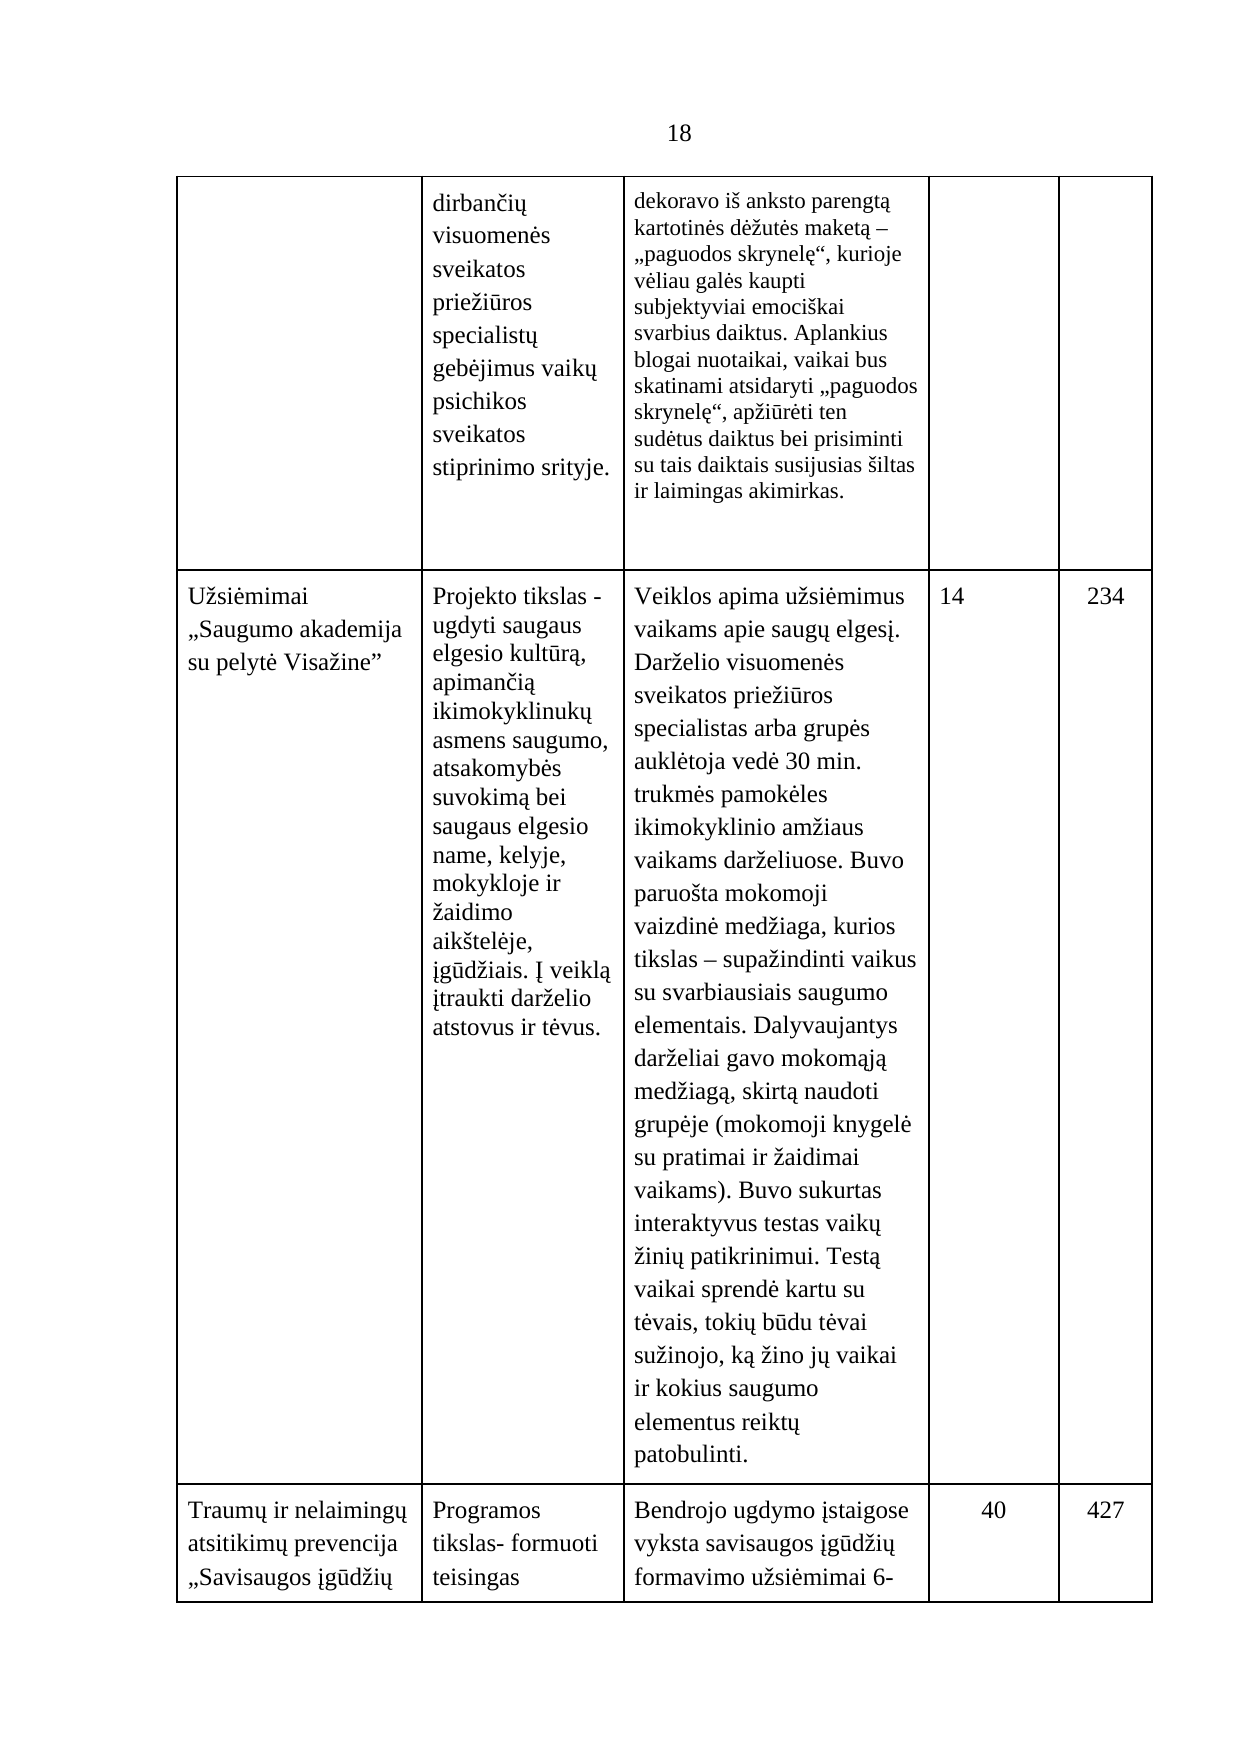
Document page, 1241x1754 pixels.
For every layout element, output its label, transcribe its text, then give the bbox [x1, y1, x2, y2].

table_header dekoravo iš anksto parengtą kartotinės dėžutės maketą – „paguodos skrynelę“, kurioje vėliau galės kaupti subjektyviai emociškai svarbius daiktus. Aplankius blogai nuotaikai, vaikai bus skatinami atsidaryti „paguodos skrynelę“, apžiūrėti ten sudėtus daiktus bei prisiminti su tais daiktais susijusias šiltas ir laimingas akimirkas. [625, 177, 928, 568]
table_cell Traumų ir nelaimingų atsitikimų prevencija „Savisaugos įgūdžių [178, 1485, 421, 1601]
table_cell Projekto tikslas - ugdyti saugaus elgesio kultūrą, apimančią ikimokyklinukų asmens saugumo, atsakomybės suvokimą bei saugaus elgesio name, kelyje, mokykloje ir žaidimo aikštelėje, įgūdžiais. Į veiklą įtraukti darželio atstovus ir tėvus. [423, 571, 623, 1483]
table_header dirbančių visuomenės sveikatos priežiūros specialistų gebėjimus vaikų psichikos sveikatos stiprinimo srityje. [423, 177, 623, 568]
table_header [178, 177, 421, 568]
table_cell 427 [1060, 1485, 1151, 1601]
table_cell 14 [930, 571, 1058, 1483]
table_header [930, 177, 1058, 568]
table_cell Bendrojo ugdymo įstaigose vyksta savisaugos įgūdžių formavimo užsiėmimai 6- [625, 1485, 928, 1601]
table_cell Programos tikslas- formuoti teisingas [423, 1485, 623, 1601]
table_cell 40 [930, 1485, 1058, 1601]
table_cell Užsiėmimai „Saugumo akademija su pelytė Visažine” [178, 571, 421, 1483]
table_cell Veiklos apima užsiėmimus vaikams apie saugų elgesį. Darželio visuomenės sveikatos priežiūros specialistas arba grupės auklėtoja vedė 30 min. trukmės pamokėles ikimokyklinio amžiaus vaikams darželiuose. Buvo paruošta mokomoji vaizdinė medžiaga, kurios tikslas – supažindinti vaikus su svarbiausiais saugumo elementais. Dalyvaujantys darželiai gavo mokomąją medžiagą, skirtą naudoti grupėje (mokomoji knygelė su pratimai ir žaidimai vaikams). Buvo sukurtas interaktyvus testas vaikų žinių patikrinimui. Testą vaikai sprendė kartu su tėvais, tokių būdu tėvai sužinojo, ką žino jų vaikai ir kokius saugumo elementus reiktų patobulinti. [625, 571, 928, 1483]
table_header [1060, 177, 1151, 568]
table_cell 234 [1060, 571, 1151, 1483]
